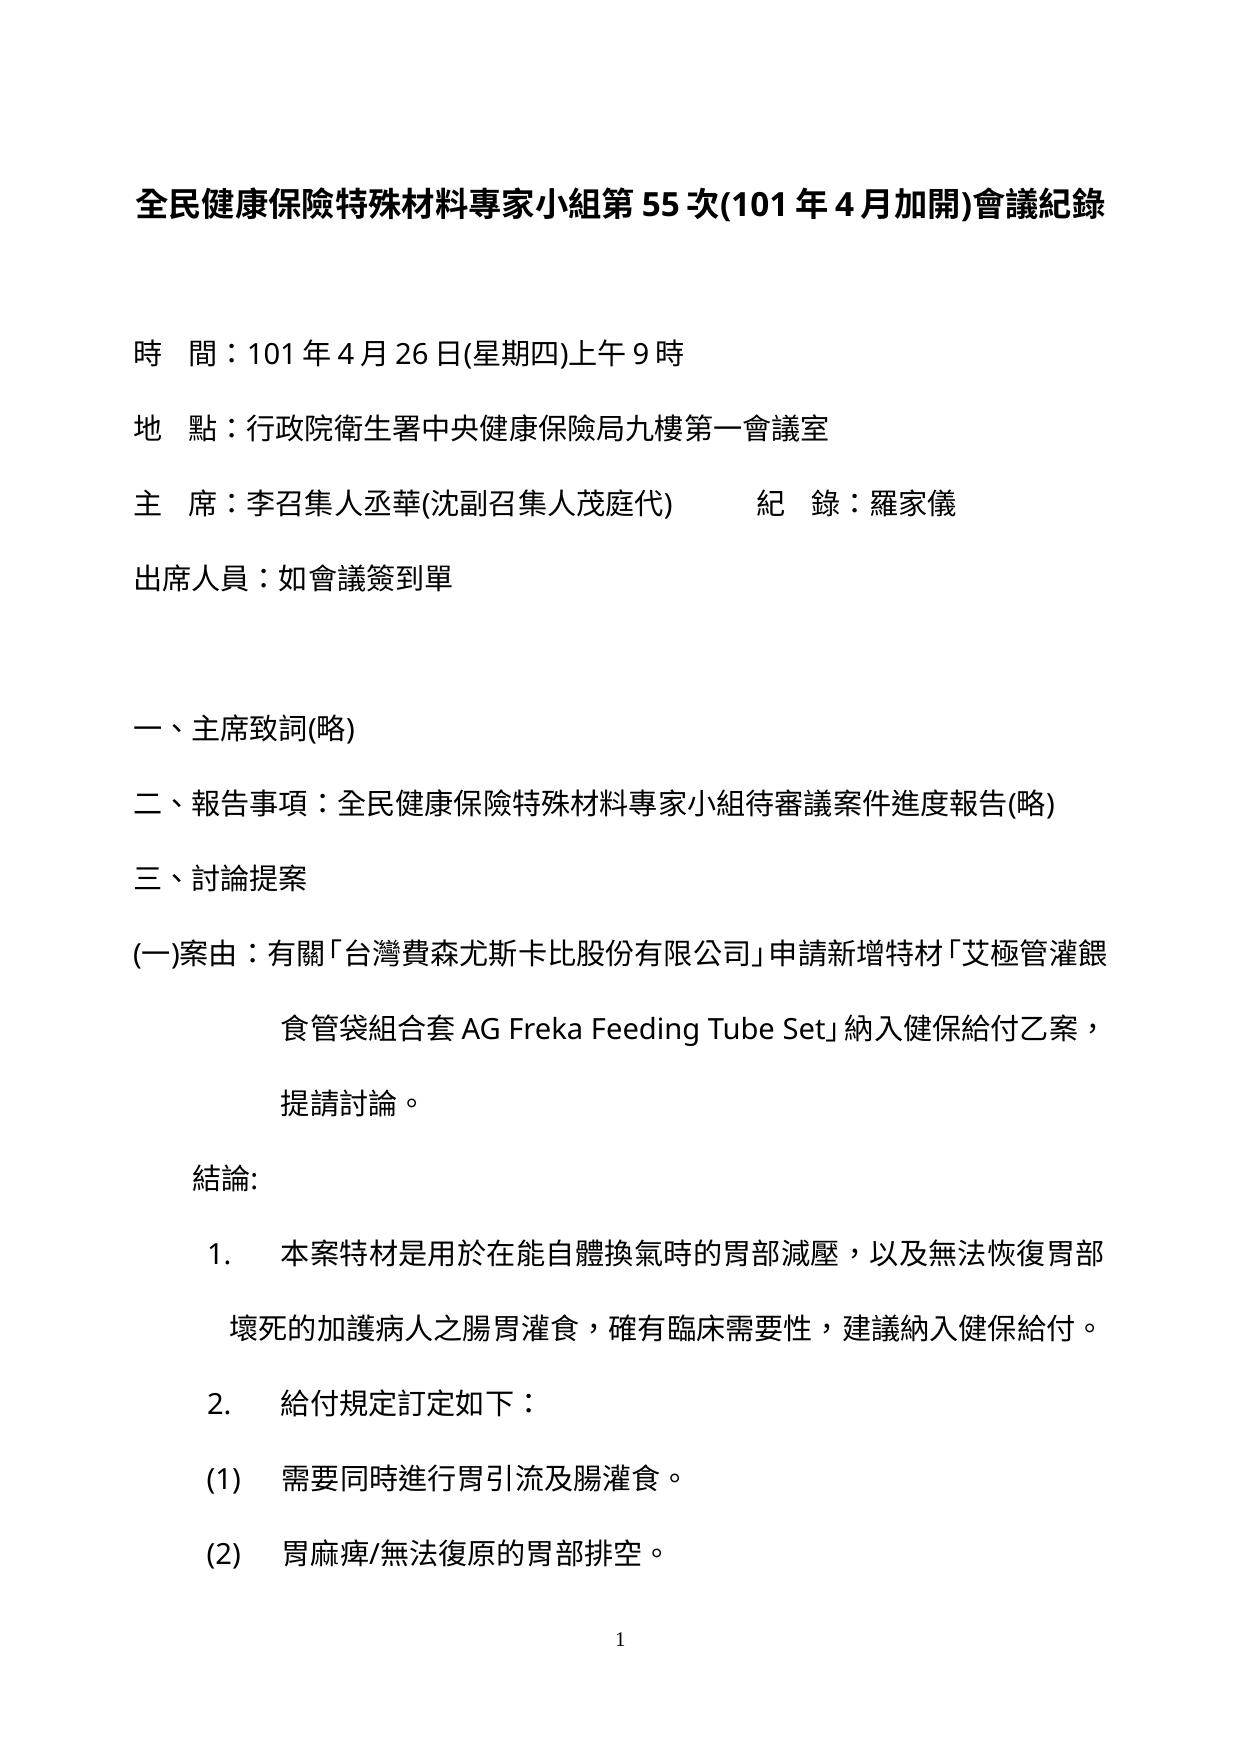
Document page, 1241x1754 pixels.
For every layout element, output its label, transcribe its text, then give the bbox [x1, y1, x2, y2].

text 二、報告事項：全民健康保險特殊材料專家小組待審議案件進度報告(略) [133, 764, 1107, 839]
text 時 間：101年4月26日(星期四)上午9時 [133, 314, 1107, 389]
text (一)案由：有關「台灣費森尤斯卡比股份有限公司」申請新增特材「艾極管灌餵食管袋組合套AG Freka Feeding Tube Set」納入健保給付乙案，提請討論。 [133, 914, 1107, 1139]
list 本案特材是用於在能自體換氣時的胃部減壓，以及無法恢復胃部壞死的加護病人之腸胃灌食，確有臨床需要性，建議納入健保給付。 [207, 1214, 1107, 1364]
text 一、主席致詞(略) [133, 689, 1107, 764]
list 需要同時進行胃引流及腸灌食。 [206, 1439, 1107, 1514]
text 全民健康保險特殊材料專家小組第55次(101年4月加開)會議紀錄 [133, 164, 1107, 239]
list 給付規定訂定如下： [207, 1364, 1107, 1439]
text 三、討論提案 [133, 839, 1107, 914]
list 胃麻痺/無法復原的胃部排空。 [206, 1514, 1107, 1589]
text 主 席：李召集人丞華(沈副召集人茂庭代) 紀 錄：羅家儀 [133, 464, 1107, 539]
text 出席人員：如會議簽到單 [133, 539, 1107, 614]
text 結論: [192, 1139, 1107, 1214]
text 地 點：行政院衛生署中央健康保險局九樓第一會議室 [133, 389, 1107, 464]
